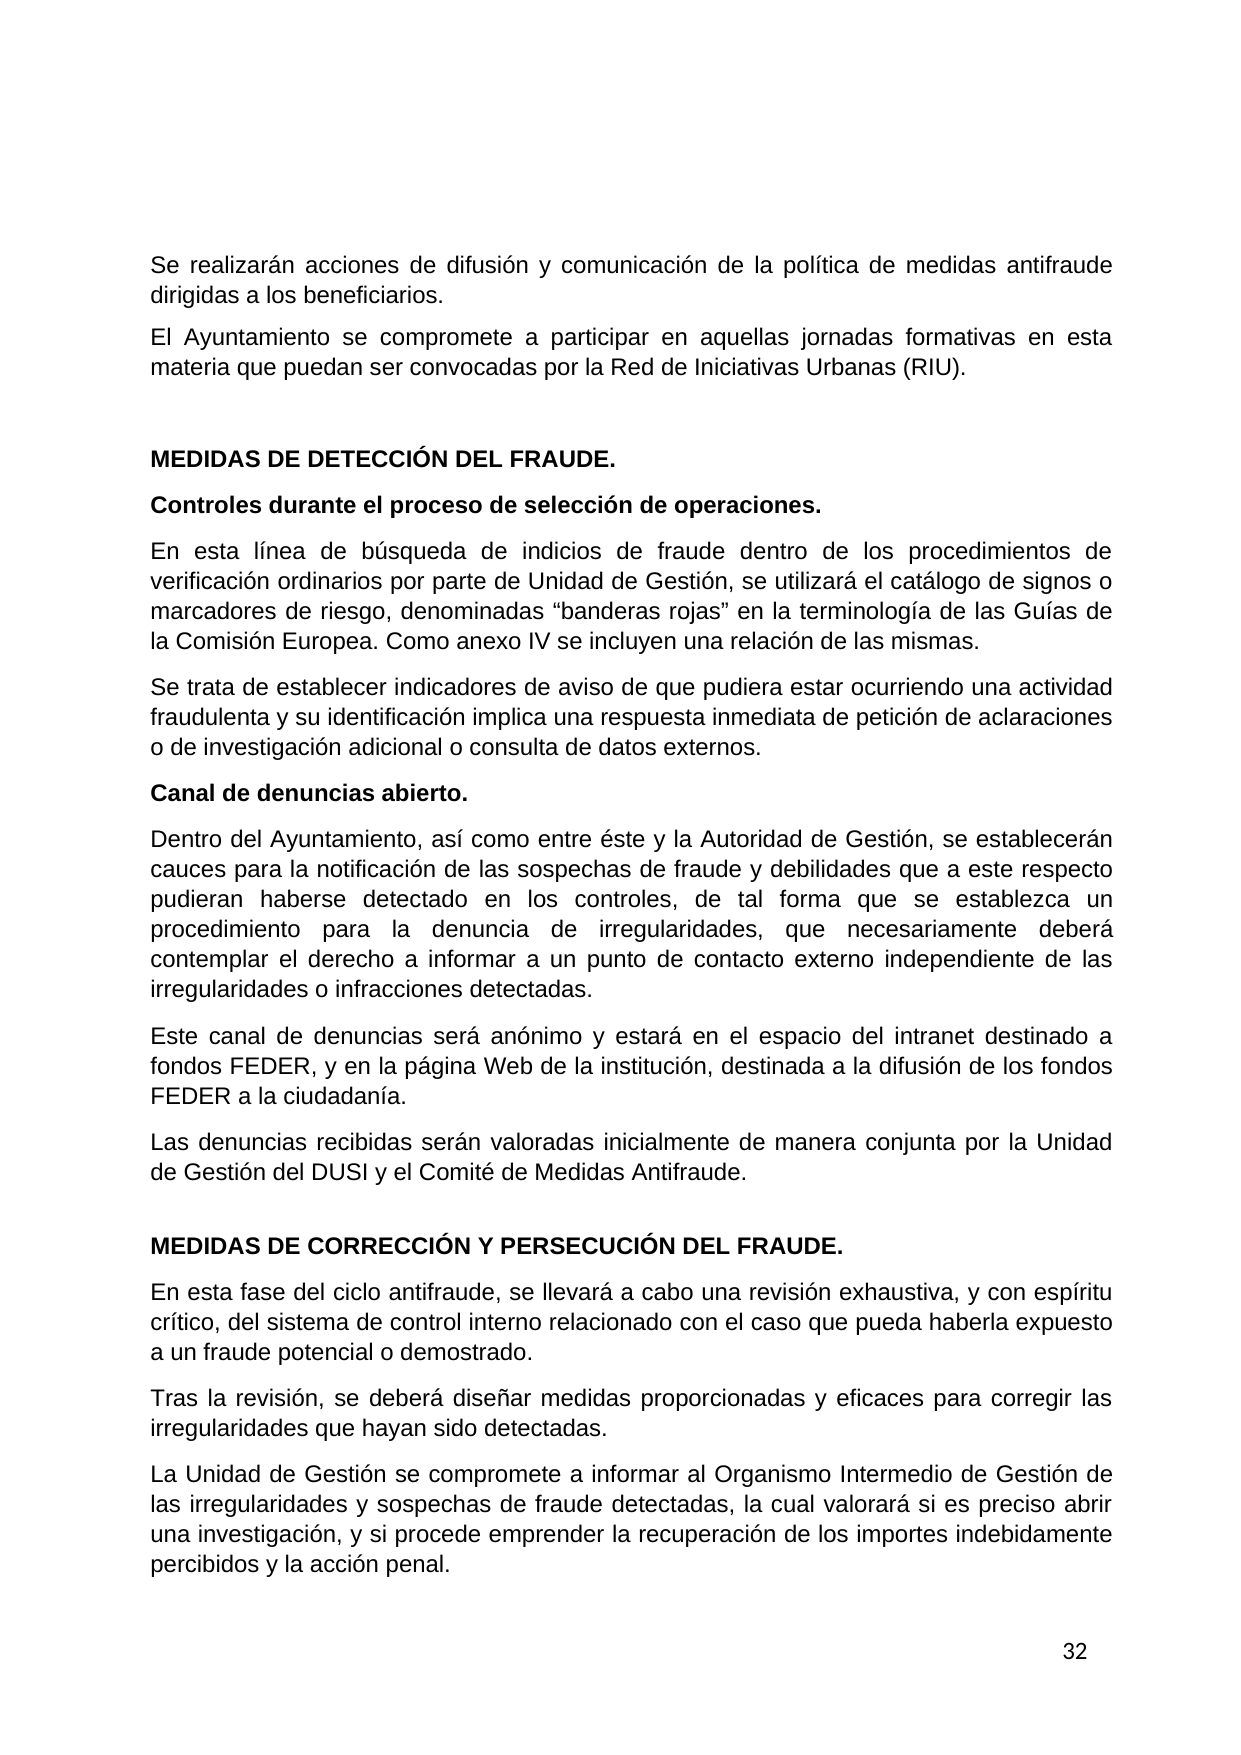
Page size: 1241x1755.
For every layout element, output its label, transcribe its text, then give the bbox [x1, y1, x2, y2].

text Se trata de establecer indicadores de aviso de que pudiera estar ocurriendo una actividad fraudulenta y su identificación implica una respuesta inmediata de petición de aclaraciones o de investigación adicional o consulta de datos externos. [150, 673, 1114, 761]
text En esta fase del ciclo antifraude, se llevará a cabo una revisión exhaustiva, y con espíritu crítico, del sistema de control interno relacionado con el caso que pueda haberla expuesto a un fraude potencial o demostrado. [150, 1278, 1114, 1365]
text MEDIDAS DE CORRECCIÓN Y PERSECUCIÓN DEL FRAUDE. [150, 1232, 1114, 1259]
text Las denuncias recibidas serán valoradas inicialmente de manera conjunta por la Unidad de Gestión del DUSI y el Comité de Medidas Antifraude. [150, 1128, 1114, 1185]
text La Unidad de Gestión se compromete a informar al Organismo Intermedio de Gestión de las irregularidades y sospechas de fraude detectadas, la cual valorará si es preciso abrir una investigación, y si procede emprender la recuperación de los importes indebidamente percibidos y la acción penal. [150, 1460, 1114, 1578]
text El Ayuntamiento se compromete a participar en aquellas jornadas formativas en esta materia que puedan ser convocadas por la Red de Iniciativas Urbanas (RIU). [150, 323, 1114, 380]
text Este canal de denuncias será anónimo y estará en el espacio del intranet destinado a fondos FEDER, y en la página Web de la institución, destinada a la difusión de los fondos FEDER a la ciudadanía. [150, 1022, 1114, 1109]
text Controles durante el proceso de selección de operaciones. [150, 491, 1114, 518]
text Tras la revisión, se deberá diseñar medidas proporcionadas y eficaces para corregir las irregularidades que hayan sido detectadas. [150, 1384, 1114, 1442]
text Dentro del Ayuntamiento, así como entre éste y la Autoridad de Gestión, se establecerán cauces para la notificación de las sospechas de fraude y debilidades que a este respecto pudieran haberse detectado en los controles, de tal forma que se establezca un procedimiento para la denuncia de irregularidades, que necesariamente deberá contemplar el derecho a informar a un punto de contacto externo independiente de las irregularidades o infracciones detectadas. [150, 825, 1114, 1003]
text Canal de denuncias abierto. [150, 779, 1114, 807]
text En esta línea de búsqueda de indicios de fraude dentro de los procedimientos de verificación ordinarios por parte de Unidad de Gestión, se utilizará el catálogo de signos o marcadores de riesgo, denominadas “banderas rojas” en la terminología de las Guías de la Comisión Europea. Como anexo IV se incluyen una relación de las mismas. [150, 537, 1114, 654]
text Se realizarán acciones de difusión y comunicación de la política de medidas antifraude dirigidas a los beneficiarios. [150, 251, 1114, 309]
text MEDIDAS DE DETECCIÓN DEL FRAUDE. [150, 445, 1114, 473]
